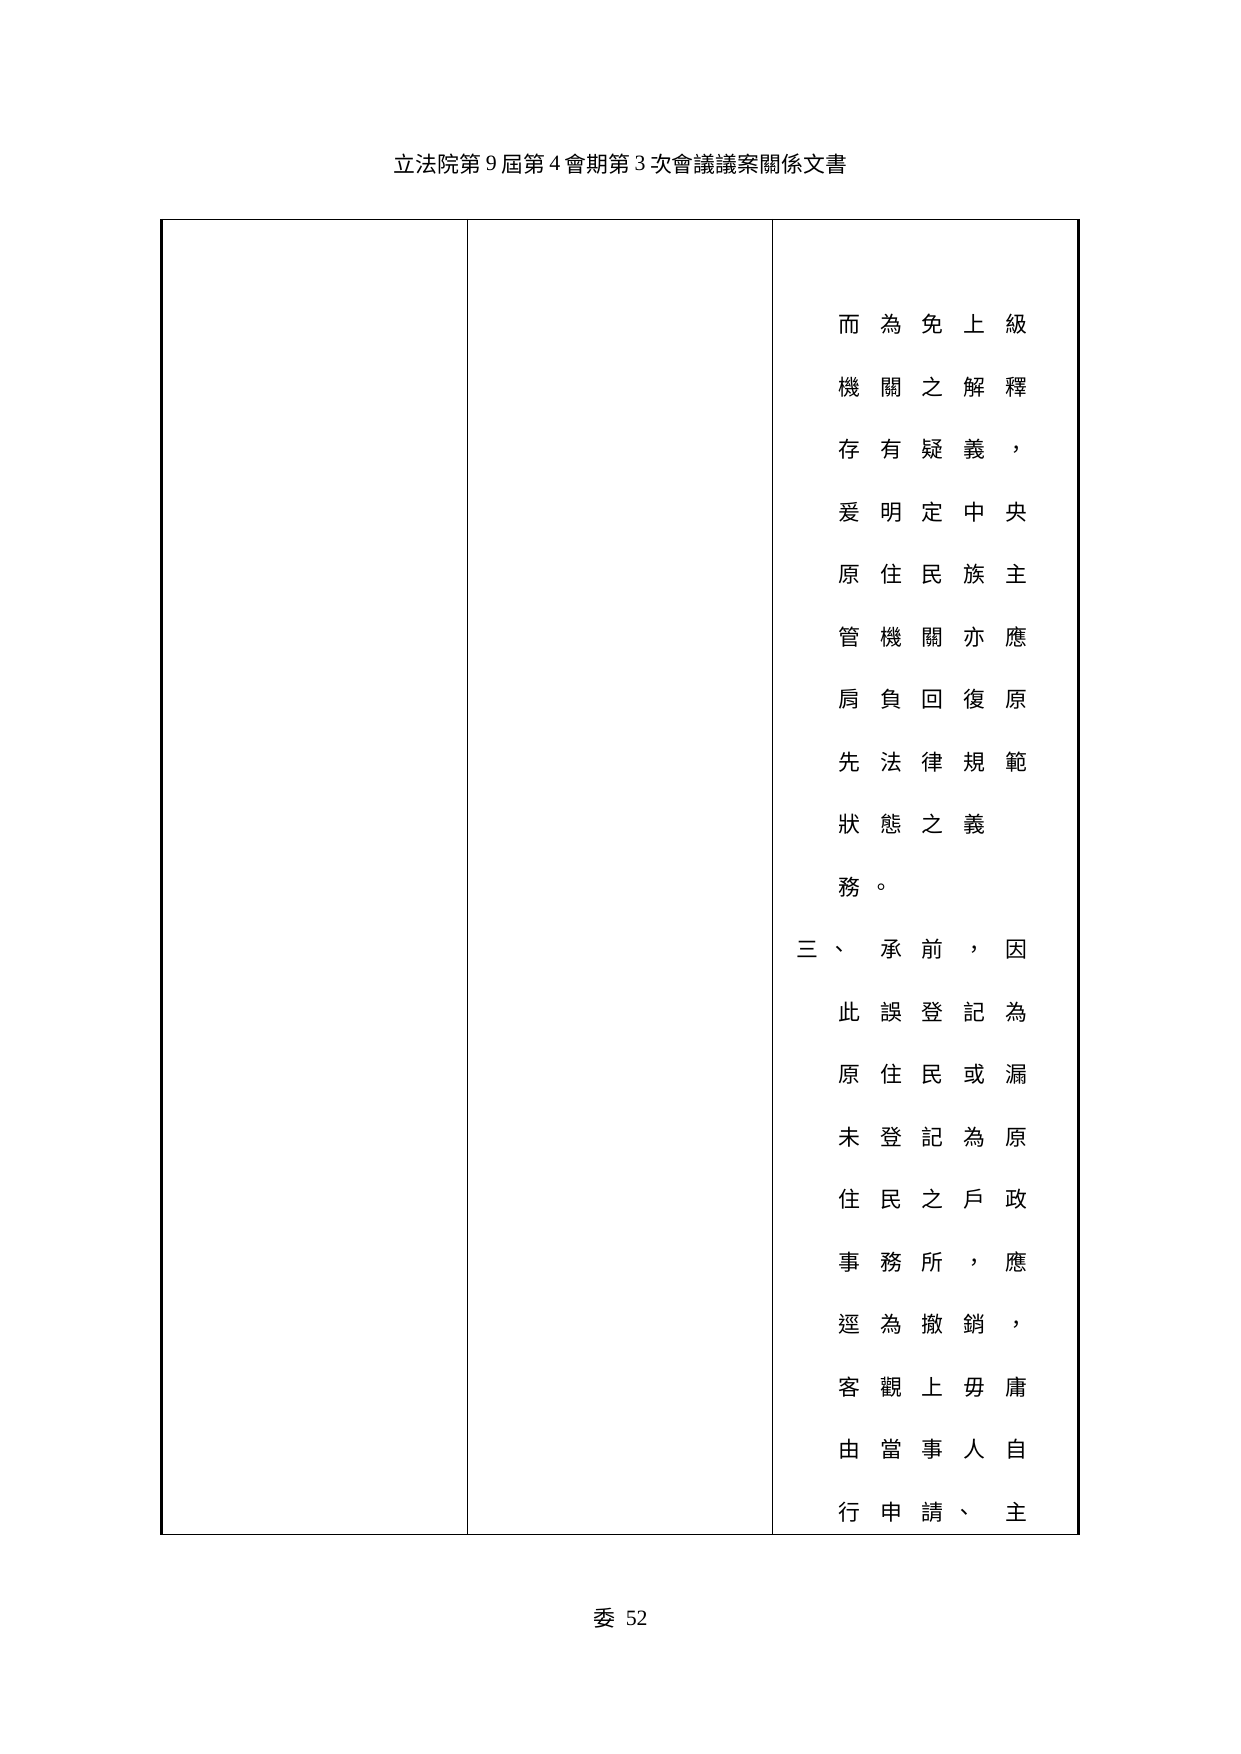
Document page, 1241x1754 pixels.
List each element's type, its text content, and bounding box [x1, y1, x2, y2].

table_cell [468, 220, 772, 1534]
table_cell [163, 220, 467, 1534]
table_cell 而為免上級機關之解釋存有疑義，爰明定中央原住民族主管機關亦應肩負回復原先法律規範狀態之義務。 三、承前，因此誤登記為原住民或漏未登記為原住民之戶政事務所，應逕為撤銷，客觀上毋庸由當事人自行申請、主 [773, 220, 1077, 1534]
